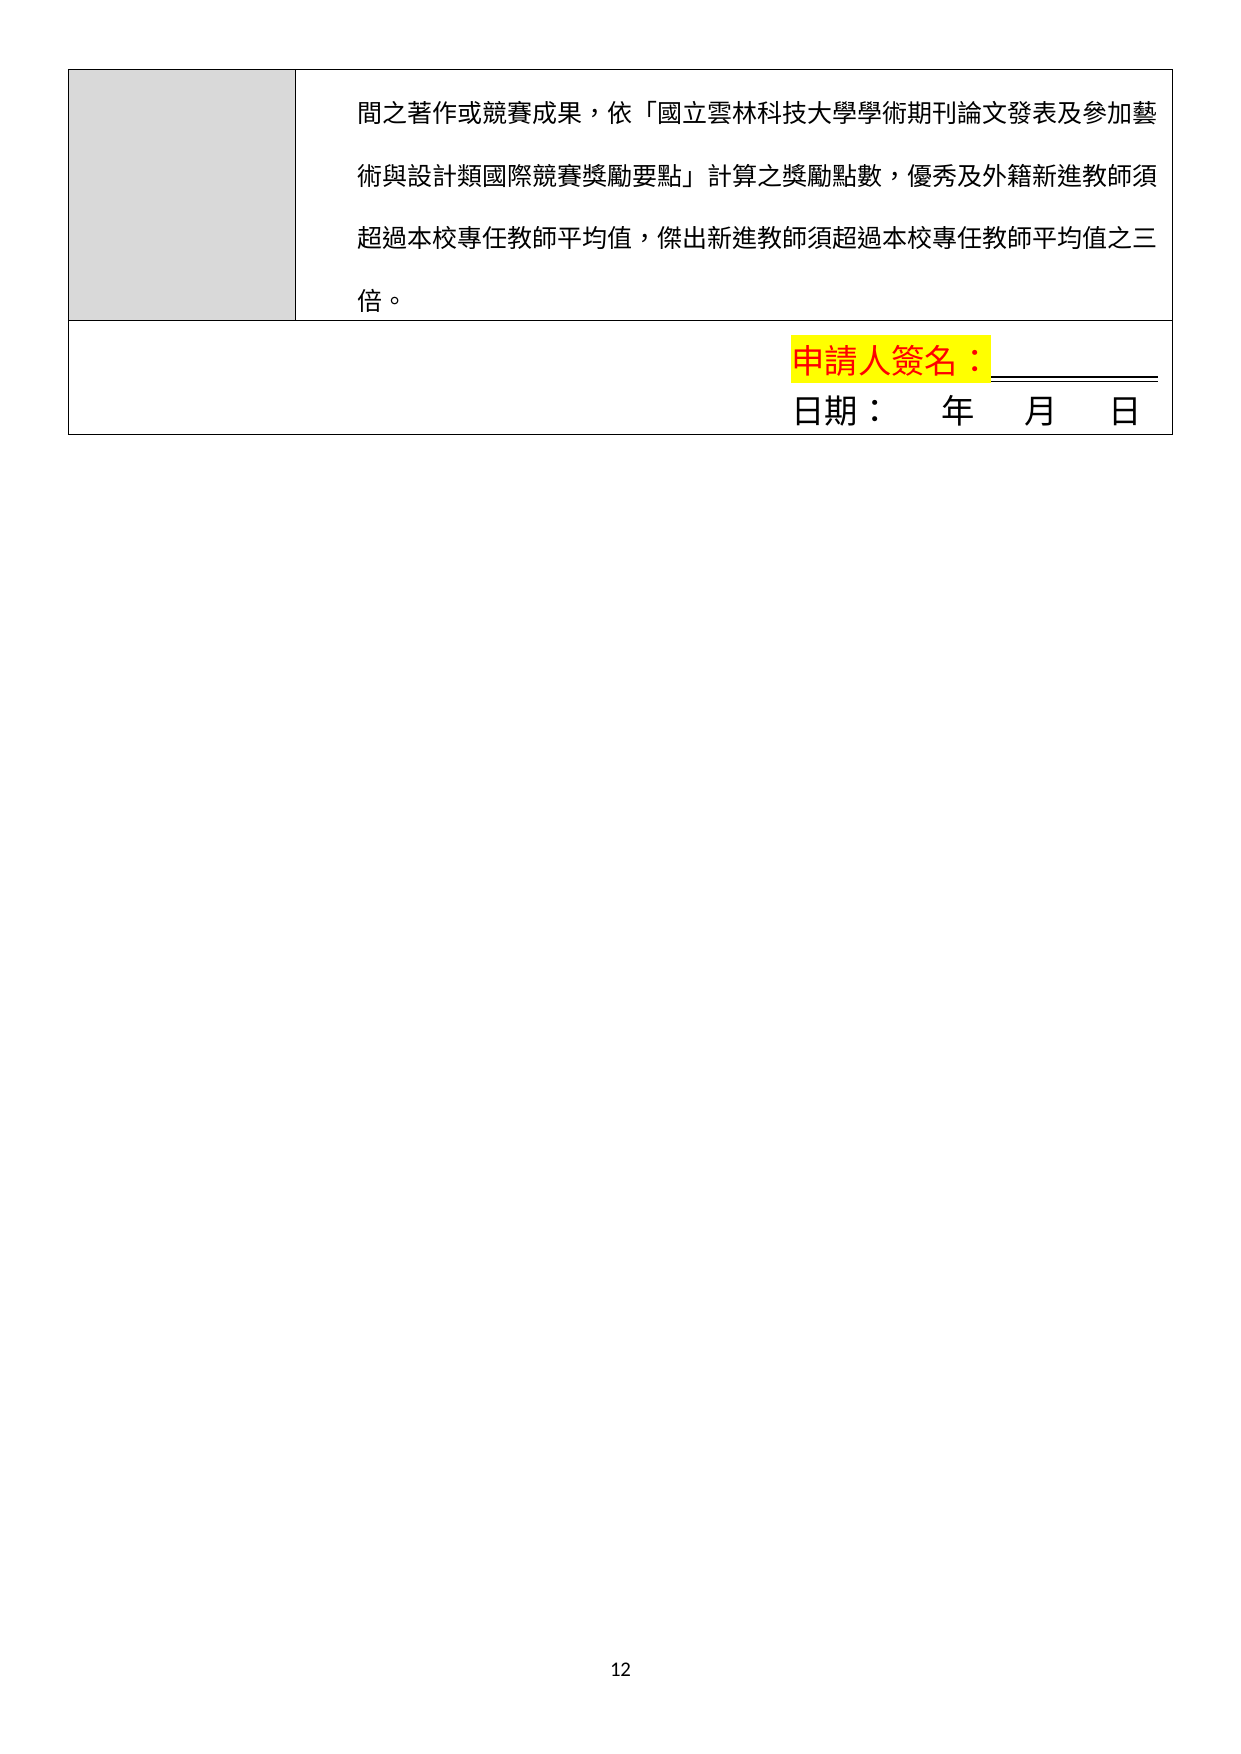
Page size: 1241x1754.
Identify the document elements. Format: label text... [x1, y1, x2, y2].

table_cell 申請人簽名： 日期： 年 月 日 [69, 321, 1172, 434]
table_cell 間之著作或競賽成果，依「國立雲林科技大學學術期刊論文發表及參加藝術與設計類國際競賽獎勵要點」計算之獎勵點數，優秀及外籍新進教師須超過本校專任教師平均值，傑出新進教師須超過本校專任教師平均值之三倍。 [296, 70, 1172, 320]
table_cell [69, 70, 295, 320]
